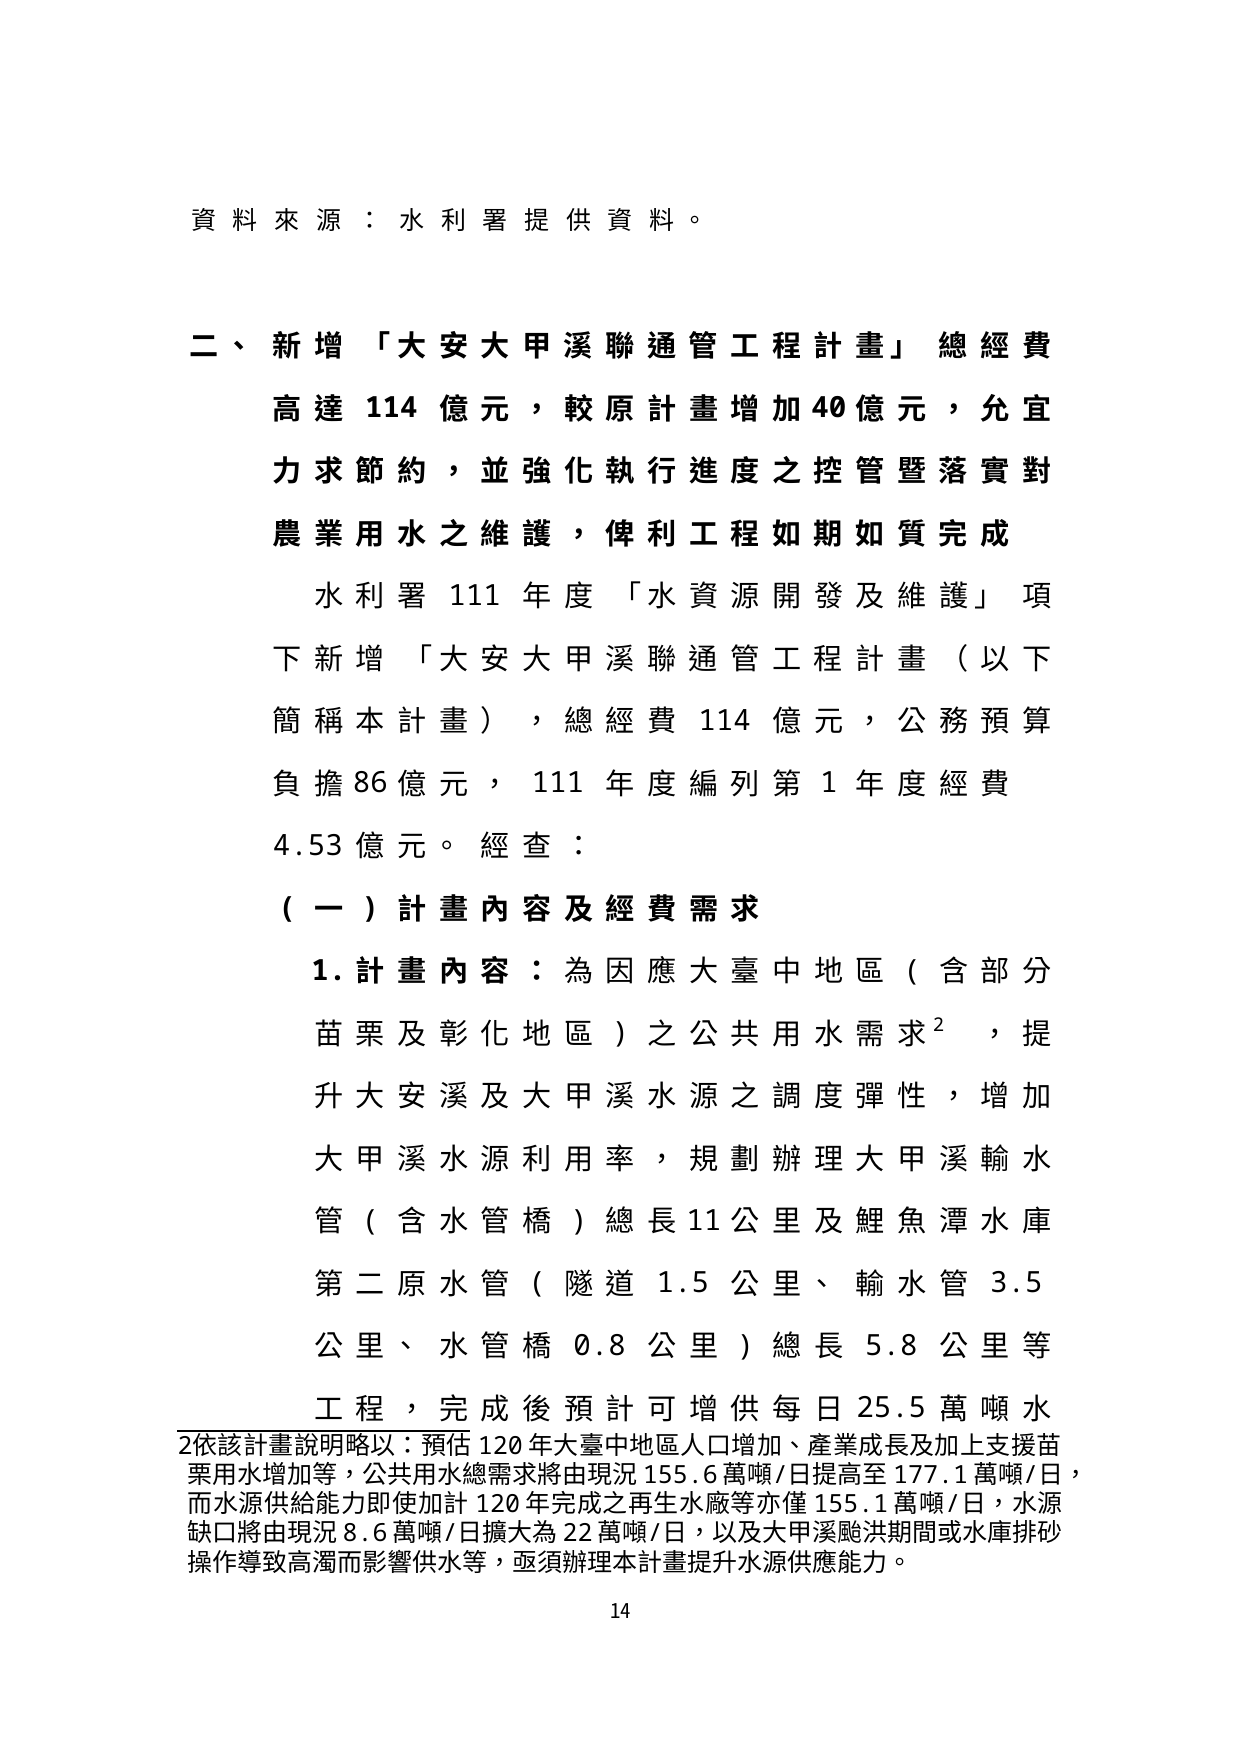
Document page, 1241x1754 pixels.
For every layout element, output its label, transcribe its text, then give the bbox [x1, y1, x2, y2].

text 水利署111年度「水資源開發及維護」項下新增「大安大甲溪聯通管工程計畫（以下簡稱本計畫），總經費114億元，公務預算負擔86億元，111年度編列第1年度經費4.53億元。經查： [242, 552, 1058, 865]
text (一)計畫內容及經費需求 [242, 865, 1058, 927]
text 二、新增「大安大甲溪聯通管工程計畫」總經費高達114億元，較原計畫增加40億元，允宜力求節約，並強化執行進度之控管暨落實對農業用水之維護，俾利工程如期如質完成 [183, 302, 1058, 552]
text 依該計畫說明略以：預估120年大臺中地區人口增加、產業成長及加上支援苗栗用水增加等，公共用水總需求將由現況155.6萬噸/日提高至177.1萬噸/日，而水源供給能力即使加計120年完成之再生水廠等亦僅155.1萬噸/日，水源缺口將由現況8.6萬噸/日擴大為22萬噸/日，以及大甲溪颱洪期間或水庫排砂操作導致高濁而影響供水等，亟須辦理本計畫提升水源供應能力。 [177, 1431, 1063, 1577]
text 資料來源：水利署提供資料。 [183, 177, 1058, 240]
text 1.計畫內容：為因應大臺中地區(含部分苗栗及彰化地區)之公共用水需求，提升大安溪及大甲溪水源之調度彈性，增加大甲溪水源利用率，規劃辦理大甲溪輸水管(含水管橋)總長11公里及鯉魚潭水庫第二原水管(隧道1.5公里、輸水管3.5公里、水管橋0.8公里)總長5.8公里等工程，完成後預計可增供每日25.5萬噸水 [271, 927, 1058, 1427]
